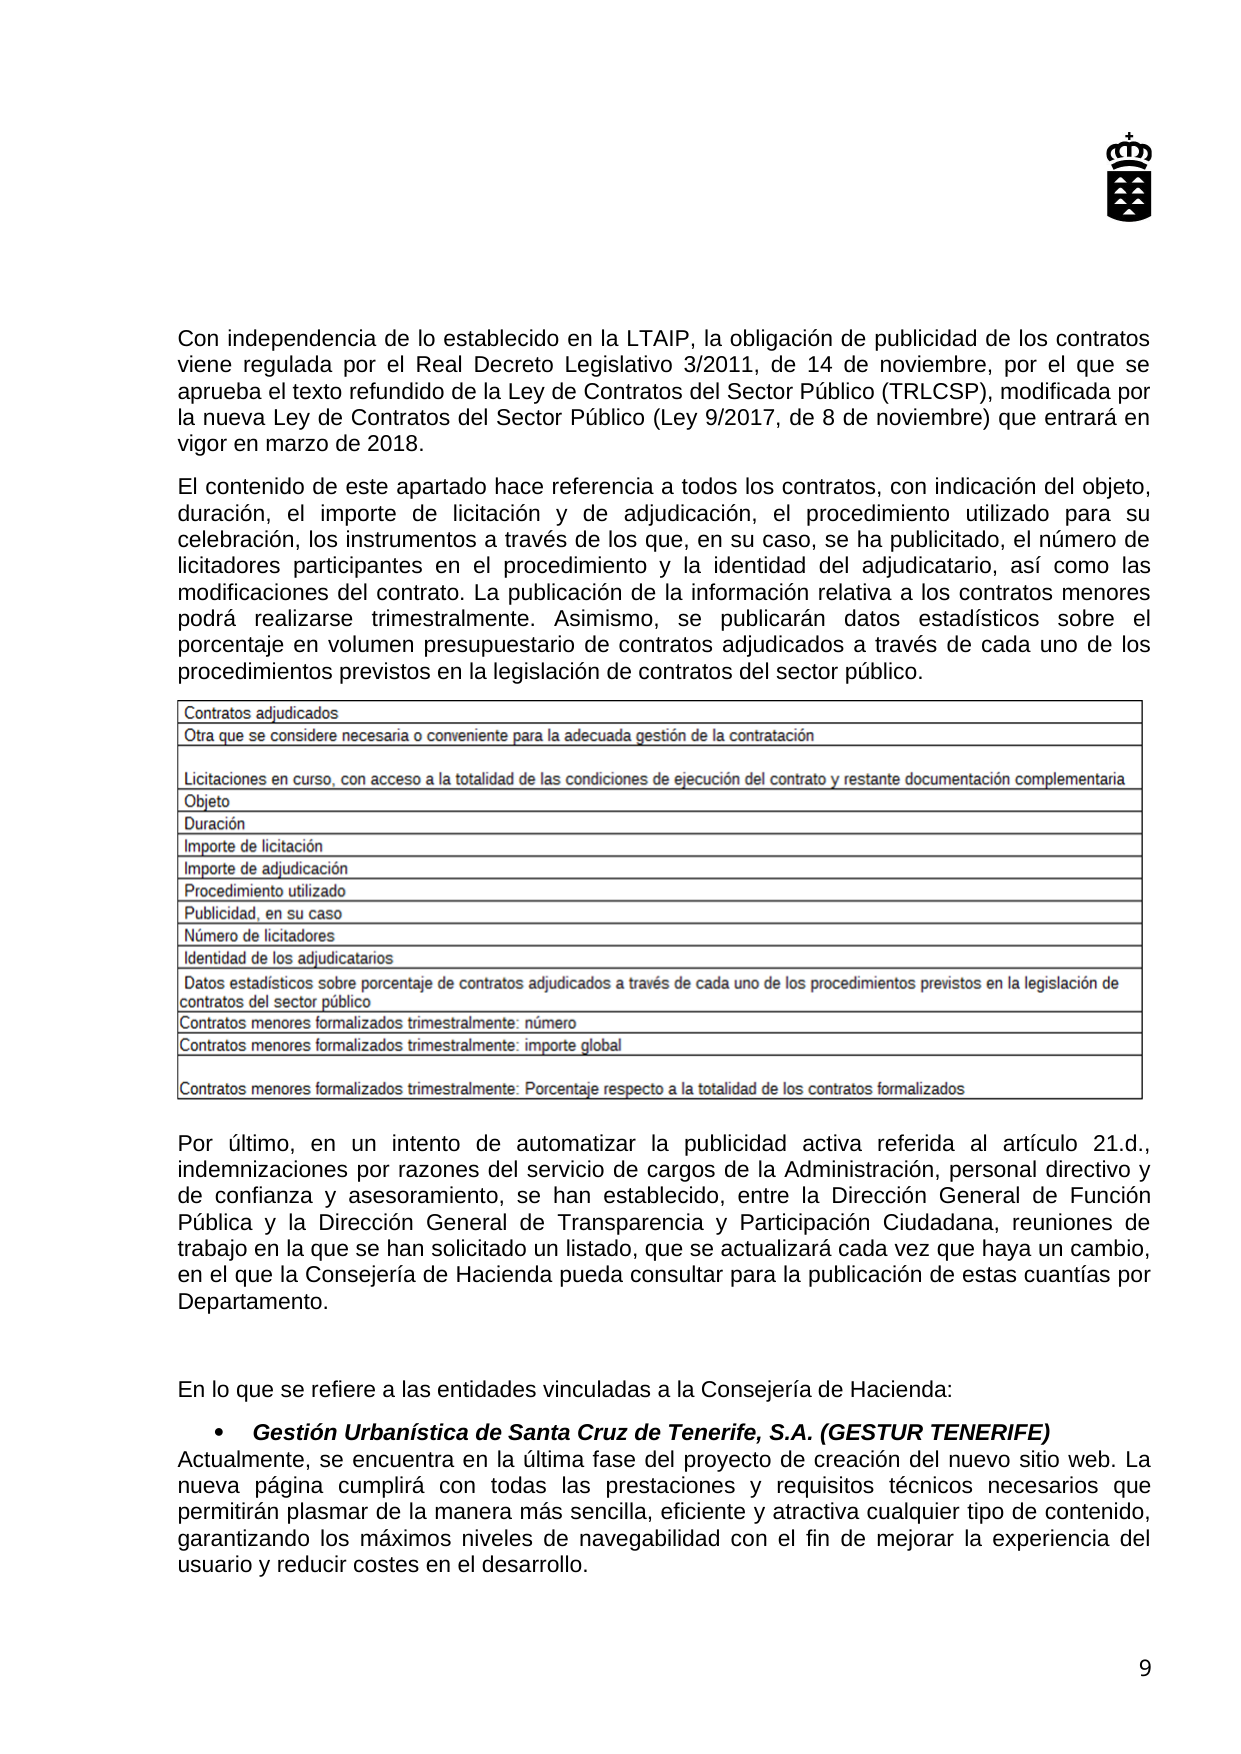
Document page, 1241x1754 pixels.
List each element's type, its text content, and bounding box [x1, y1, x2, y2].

list Gestión Urbanística de Santa Cruz de Tenerife, S.A. (GESTUR TENERIFE) [215, 1419, 1152, 1446]
text En lo que se refiere a las entidades vinculadas a la Consejería de Hacienda: [177, 1376, 1152, 1402]
text El contenido de este apartado hace referencia a todos los contratos, con indicación del objeto, duración, el importe de licitación y de adjudicación, el procedimiento utilizado para su celebración, los instrumentos a través de los que, en su caso, se ha publicitado, el número de licitadores participantes en el procedimiento y la identidad del adjudicatario, así como las modificaciones del contrato. La publicación de la información relativa a los contratos menores podrá realizarse trimestralmente. Asimismo, se publicarán datos estadísticos sobre el porcentaje en volumen presupuestario de contratos adjudicados a través de cada uno de los procedimientos previstos en la legislación de contratos del sector público. [177, 473, 1152, 684]
text Por último, en un intento de automatizar la publicidad activa referida al artículo 21.d., indemnizaciones por razones del servicio de cargos de la Administración, personal directivo y de confianza y asesoramiento, se han establecido, entre la Dirección General de Función Pública y la Dirección General de Transparencia y Participación Ciudadana, reuniones de trabajo en la que se han solicitado un listado, que se actualizará cada vez que haya un cambio, en el que la Consejería de Hacienda pueda consultar para la publicación de estas cuantías por Departamento. [177, 1129, 1152, 1314]
text Con independencia de lo establecido en la LTAIP, la obligación de publicidad de los contratos viene regulada por el Real Decreto Legislativo 3/2011, de 14 de noviembre, por el que se aprueba el texto refundido de la Ley de Contratos del Sector Público (TRLCSP), modificada por la nueva Ley de Contratos del Sector Público (Ley 9/2017, de 8 de noviembre) que entrará en vigor en marzo de 2018. [177, 325, 1152, 457]
text Actualmente, se encuentra en la última fase del proyecto de creación del nuevo sitio web. La nueva página cumplirá con todas las prestaciones y requisitos técnicos necesarios que permitirán plasmar de la manera más sencilla, eficiente y atractiva cualquier tipo de contenido, garantizando los máximos niveles de navegabilidad con el fin de mejorar la experiencia del usuario y reducir costes en el desarrollo. [177, 1446, 1152, 1577]
